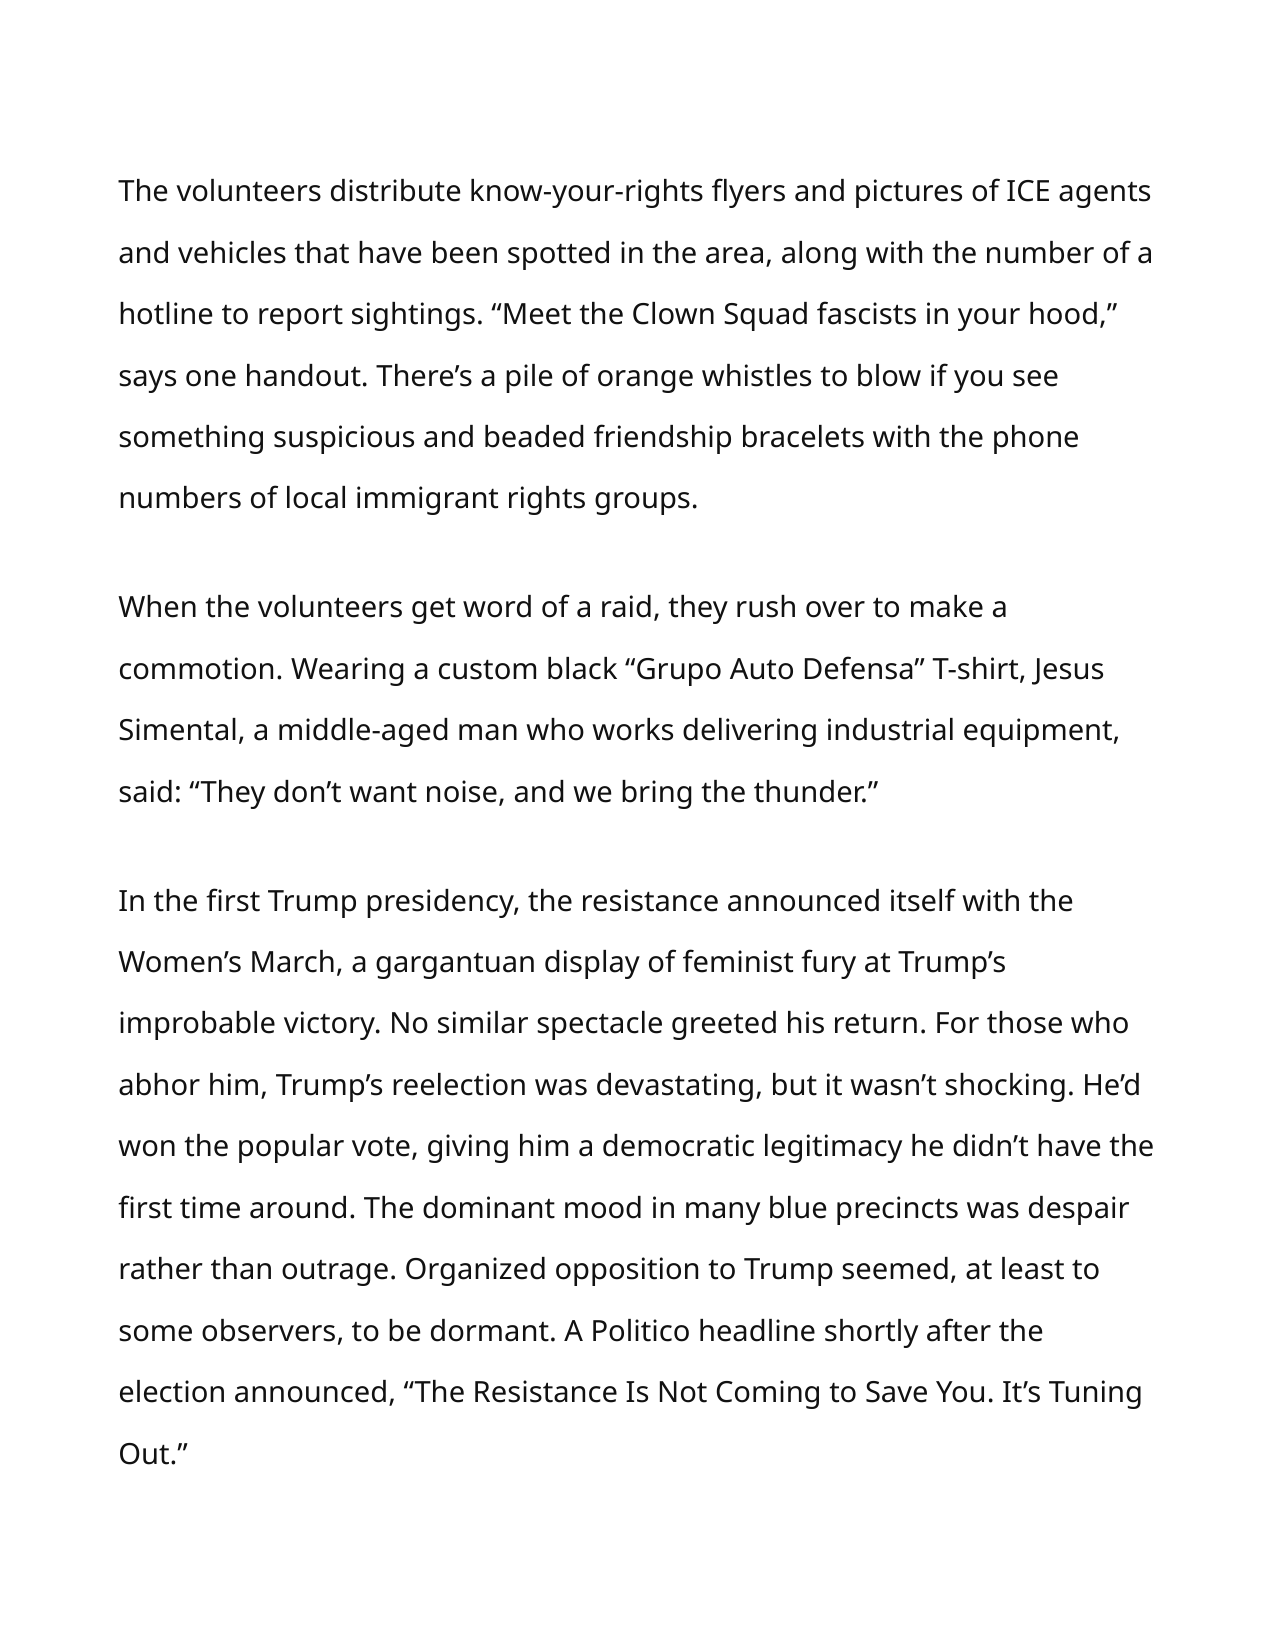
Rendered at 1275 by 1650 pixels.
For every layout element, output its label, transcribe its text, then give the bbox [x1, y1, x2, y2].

text The volunteers distribute know-your-rights flyers and pictures of ICE agents and vehicles that have been spotted in the area, along with the number of a hotline to report sightings. “Meet the Clown Squad fascists in your hood,” says one handout. There’s a pile of orange whistles to blow if you see something suspicious and beaded friendship bracelets with the phone numbers of local immigrant rights groups. When the volunteers get word of a raid, they rush over to make a commotion. Wearing a custom black “Grupo Auto Defensa” T-shirt, Jesus Simental, a middle-aged man who works delivering industrial equipment, said: “They don’t want noise, and we bring the thunder.” In the first Trump presidency, the resistance announced itself with the Women’s March, a gargantuan display of feminist fury at Trump’s improbable victory. No similar spectacle greeted his return. For those who abhor him, Trump’s reelection was devastating, but it wasn’t shocking. He’d won the popular vote, giving him a democratic legitimacy he didn’t have the first time around. The dominant mood in many blue precincts was despair rather than outrage. Organized opposition to Trump seemed, at least to some observers, to be dormant. A Politico headline shortly after the election announced, “The Resistance Is Not Coming to Save You. It’s Tuning Out.” [118, 118, 1157, 1520]
